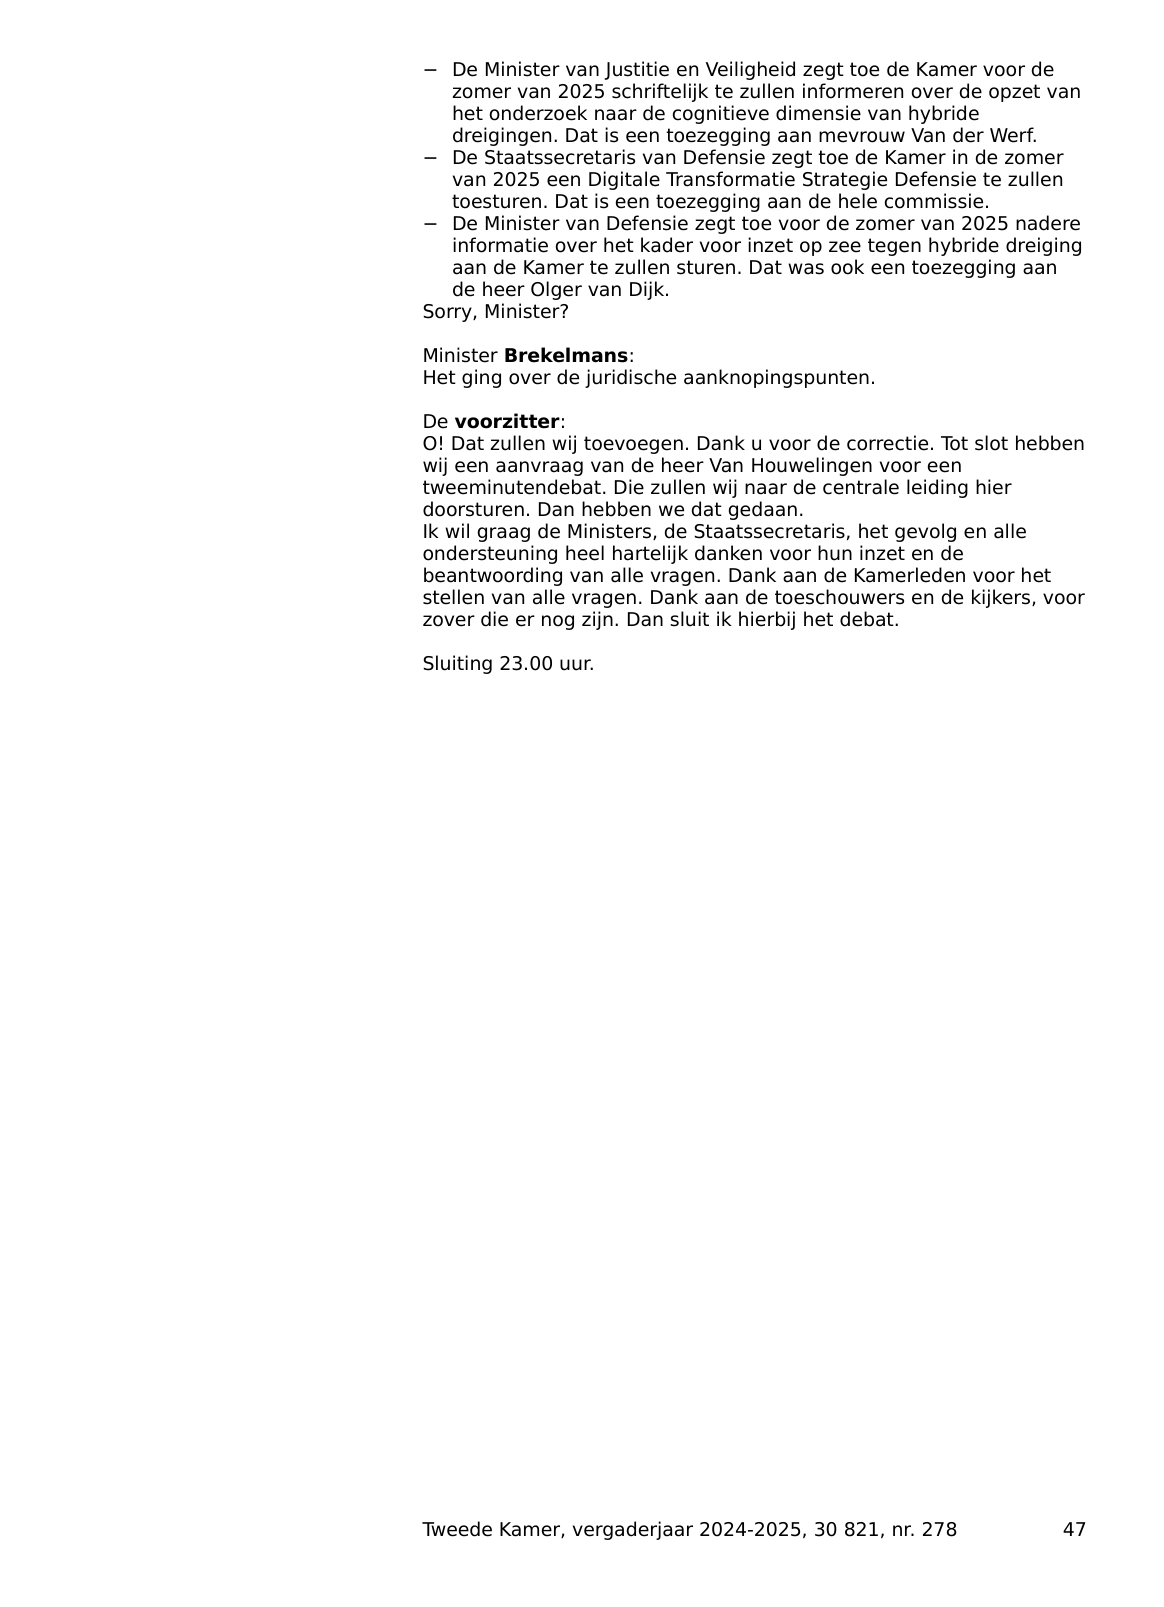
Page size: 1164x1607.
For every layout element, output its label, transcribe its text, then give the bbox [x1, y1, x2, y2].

text − De Staatssecretaris van Defensie zegt toe de Kamer in de zomer van 2025 een Digitale Transformatie Strategie Defensie te zullen toesturen. Dat is een toezegging aan de hele commissie. [422, 147, 1087, 213]
text De voorzitter: [422, 411, 1087, 433]
text Minister Brekelmans: [422, 345, 1087, 367]
text Sorry, Minister? [422, 301, 1087, 323]
text Het ging over de juridische aanknopingspunten. [422, 367, 1087, 389]
text O! Dat zullen wij toevoegen. Dank u voor de correctie. Tot slot hebben wij een aanvraag van de heer Van Houwelingen voor een tweeminutendebat. Die zullen wij naar de centrale leiding hier doorsturen. Dan hebben we dat gedaan. [422, 433, 1087, 521]
text − De Minister van Defensie zegt toe voor de zomer van 2025 nadere informatie over het kader voor inzet op zee tegen hybride dreiging aan de Kamer te zullen sturen. Dat was ook een toezegging aan de heer Olger van Dijk. [422, 213, 1087, 301]
text − De Minister van Justitie en Veiligheid zegt toe de Kamer voor de zomer van 2025 schriftelijk te zullen informeren over de opzet van het onderzoek naar de cognitieve dimensie van hybride dreigingen. Dat is een toezegging aan mevrouw Van der Werf. [422, 59, 1087, 147]
text Ik wil graag de Ministers, de Staatssecretaris, het gevolg en alle ondersteuning heel hartelijk danken voor hun inzet en de beantwoording van alle vragen. Dank aan de Kamerleden voor het stellen van alle vragen. Dank aan de toeschouwers en de kijkers, voor zover die er nog zijn. Dan sluit ik hierbij het debat. [422, 521, 1087, 631]
text Sluiting 23.00 uur. [422, 653, 1087, 675]
